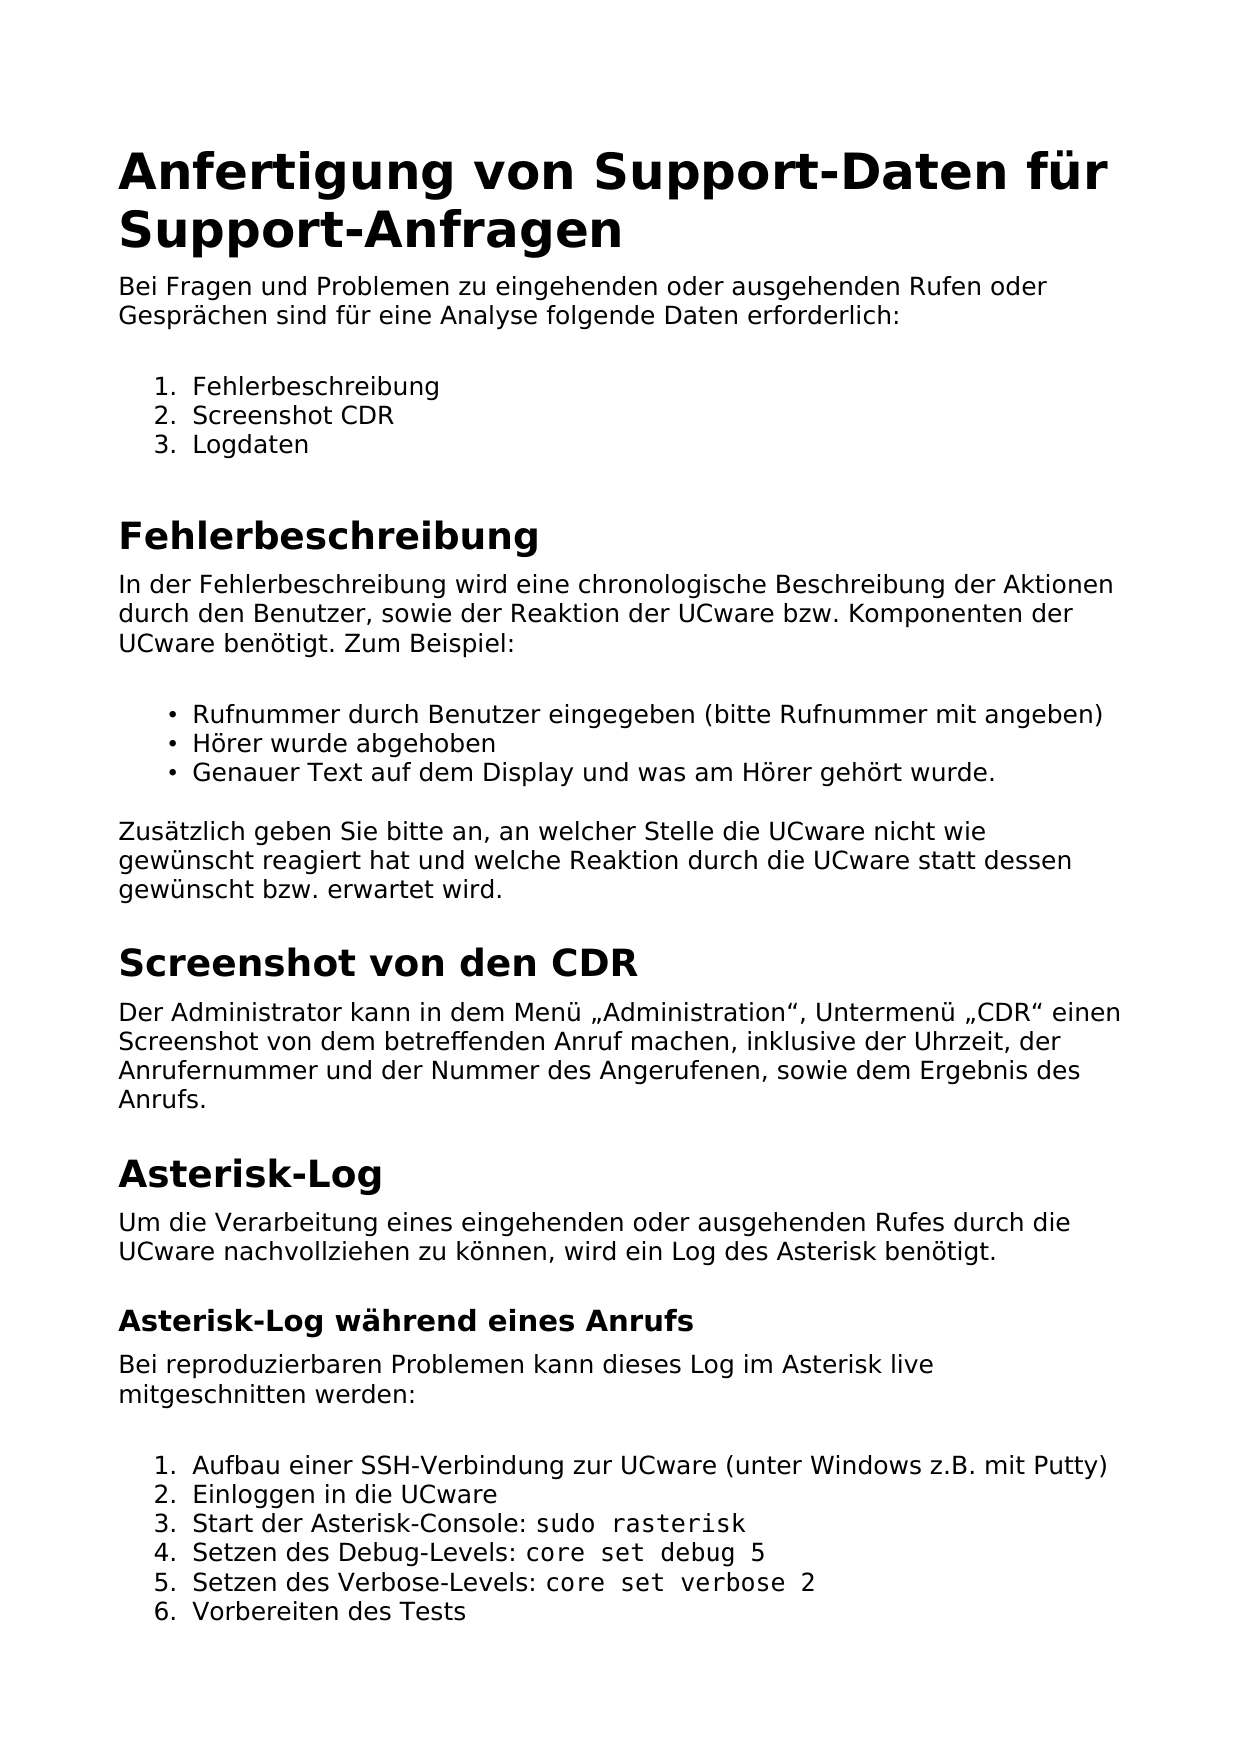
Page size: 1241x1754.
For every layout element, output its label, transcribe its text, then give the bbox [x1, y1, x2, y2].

text Zusätzlich geben Sie bitte an, an welcher Stelle die UCware nicht wie gewünscht reagiert hat und welche Reaktion durch die UCware statt dessen gewünscht bzw. erwartet wird. [118, 817, 1122, 904]
list Fehlerbeschreibung [177, 372, 1122, 402]
list Genauer Text auf dem Display und was am Hörer gehört wurde. [177, 758, 1122, 787]
list Setzen des Verbose-Levels: core set verbose 2 [177, 1568, 1122, 1597]
subtitle Asterisk-Log während eines Anrufs [118, 1304, 1122, 1338]
list Rufnummer durch Benutzer eingegeben (bitte Rufnummer mit angeben) [177, 700, 1122, 729]
subtitle Fehlerbeschreibung [118, 514, 1122, 558]
list Hörer wurde abgehoben [177, 729, 1122, 758]
list Logdaten [177, 431, 1122, 460]
list Aufbau einer SSH-Verbindung zur UCware (unter Windows z.B. mit Putty) [177, 1451, 1122, 1480]
text Bei Fragen und Problemen zu eingehenden oder ausgehenden Rufen oder Gesprächen sind für eine Analyse folgende Daten erforderlich: [118, 272, 1122, 330]
list Vorbereiten des Tests [177, 1597, 1122, 1626]
list Einloggen in die UCware [177, 1480, 1122, 1509]
text In der Fehlerbeschreibung wird eine chronologische Beschreibung der Aktionen durch den Benutzer, sowie der Reaktion der UCware bzw. Komponenten der UCware benötigt. Zum Beispiel: [118, 571, 1122, 658]
text Der Administrator kann in dem Menü „Administration“, Untermenü „CDR“ einen Screenshot von dem betreffenden Anruf machen, inklusive der Uhrzeit, der Anrufernummer und der Nummer des Angerufenen, sowie dem Ergebnis des Anrufs. [118, 998, 1122, 1115]
list Setzen des Debug-Levels: core set debug 5 [177, 1538, 1122, 1568]
text Um die Verarbeitung eines eingehenden oder ausgehenden Rufes durch die UCware nachvollziehen zu können, wird ein Log des Asterisk benötigt. [118, 1208, 1122, 1267]
text Bei reproduzierbaren Problemen kann dieses Log im Asterisk live mitgeschnitten werden: [118, 1351, 1122, 1409]
subtitle Anfertigung von Support-Daten für Support-Anfragen [118, 143, 1122, 259]
subtitle Screenshot von den CDR [118, 942, 1122, 986]
subtitle Asterisk-Log [118, 1152, 1122, 1196]
list Screenshot CDR [177, 402, 1122, 431]
list Start der Asterisk-Console: sudo rasterisk [177, 1509, 1122, 1538]
